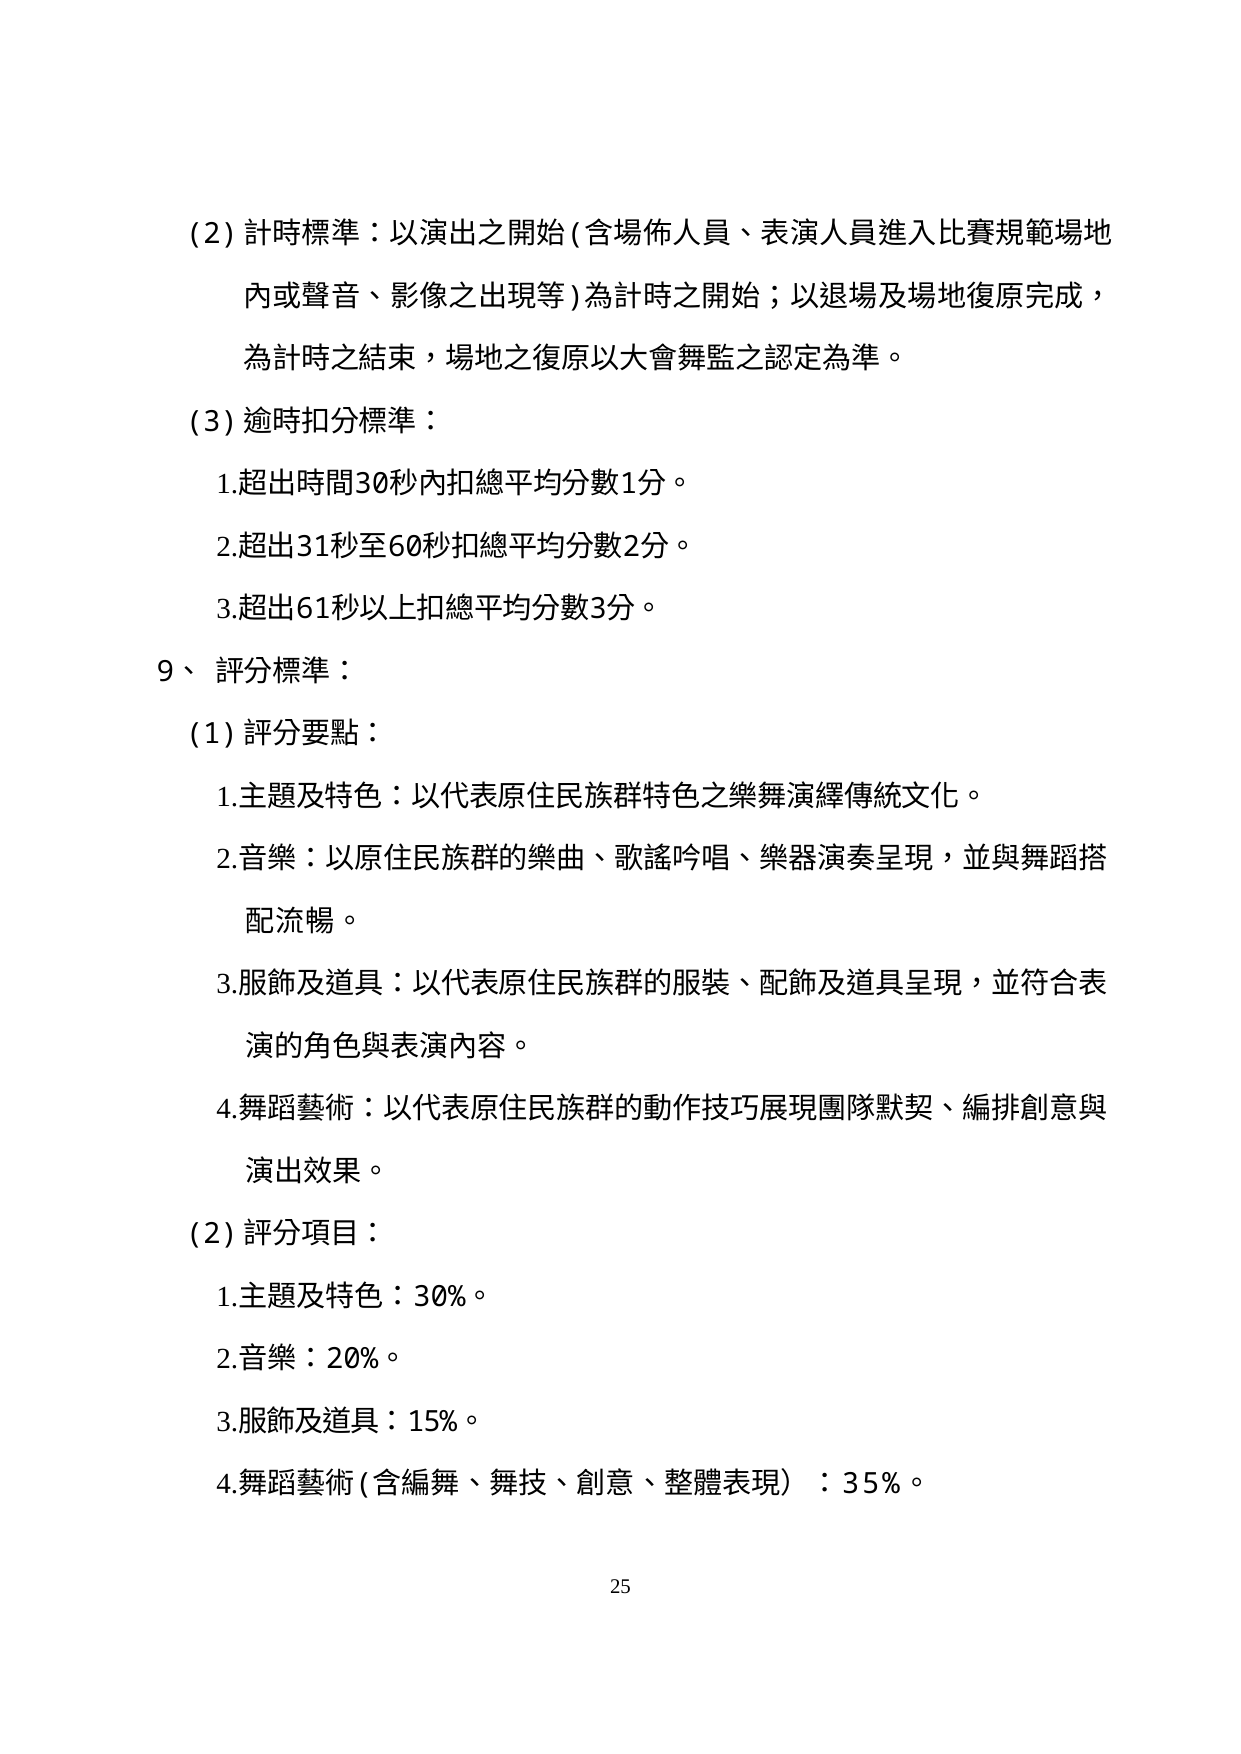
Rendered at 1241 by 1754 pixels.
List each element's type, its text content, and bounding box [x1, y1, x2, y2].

list 服飾及道具：以代表原住民族群的服裝、配飾及道具呈現，並符合表演的角色與表演內容。 [216, 939, 1128, 1064]
list 音樂：以原住民族群的樂曲、歌謠吟唱、樂器演奏呈現，並與舞蹈搭 配流暢。 [216, 814, 1128, 939]
list 舞蹈藝術：以代表原住民族群的動作技巧展現團隊默契、編排創意與演出效果。 [216, 1064, 1128, 1189]
list 超出61秒以上扣總平均分數3分。 [216, 564, 1128, 627]
list 評分要點： [186, 689, 1128, 752]
list 音樂：20%。 [216, 1314, 1128, 1377]
list 超出時間30秒內扣總平均分數1分。 [216, 439, 1128, 502]
list 超出31秒至60秒扣總平均分數2分。 [216, 502, 1128, 564]
list 主題及特色：以代表原住民族群特色之樂舞演繹傳統文化。 [216, 752, 1128, 814]
list 評分標準： [156, 627, 1128, 689]
list 評分項目： [186, 1189, 1128, 1252]
list 主題及特色：30%。 [216, 1252, 1128, 1314]
list 計時標準：以演出之開始(含場佈人員、表演人員進入比賽規範場地內或聲音、影像之出現等)為計時之開始；以退場及場地復原完成，為計時之結束，場地之復原以大會舞監之認定為準。 [186, 189, 1113, 377]
list 舞蹈藝術(含編舞、舞技、創意、整體表現）：35%。 [216, 1439, 1128, 1502]
list 服飾及道具：15%。 [216, 1377, 1128, 1439]
list 逾時扣分標準： [186, 377, 1128, 439]
